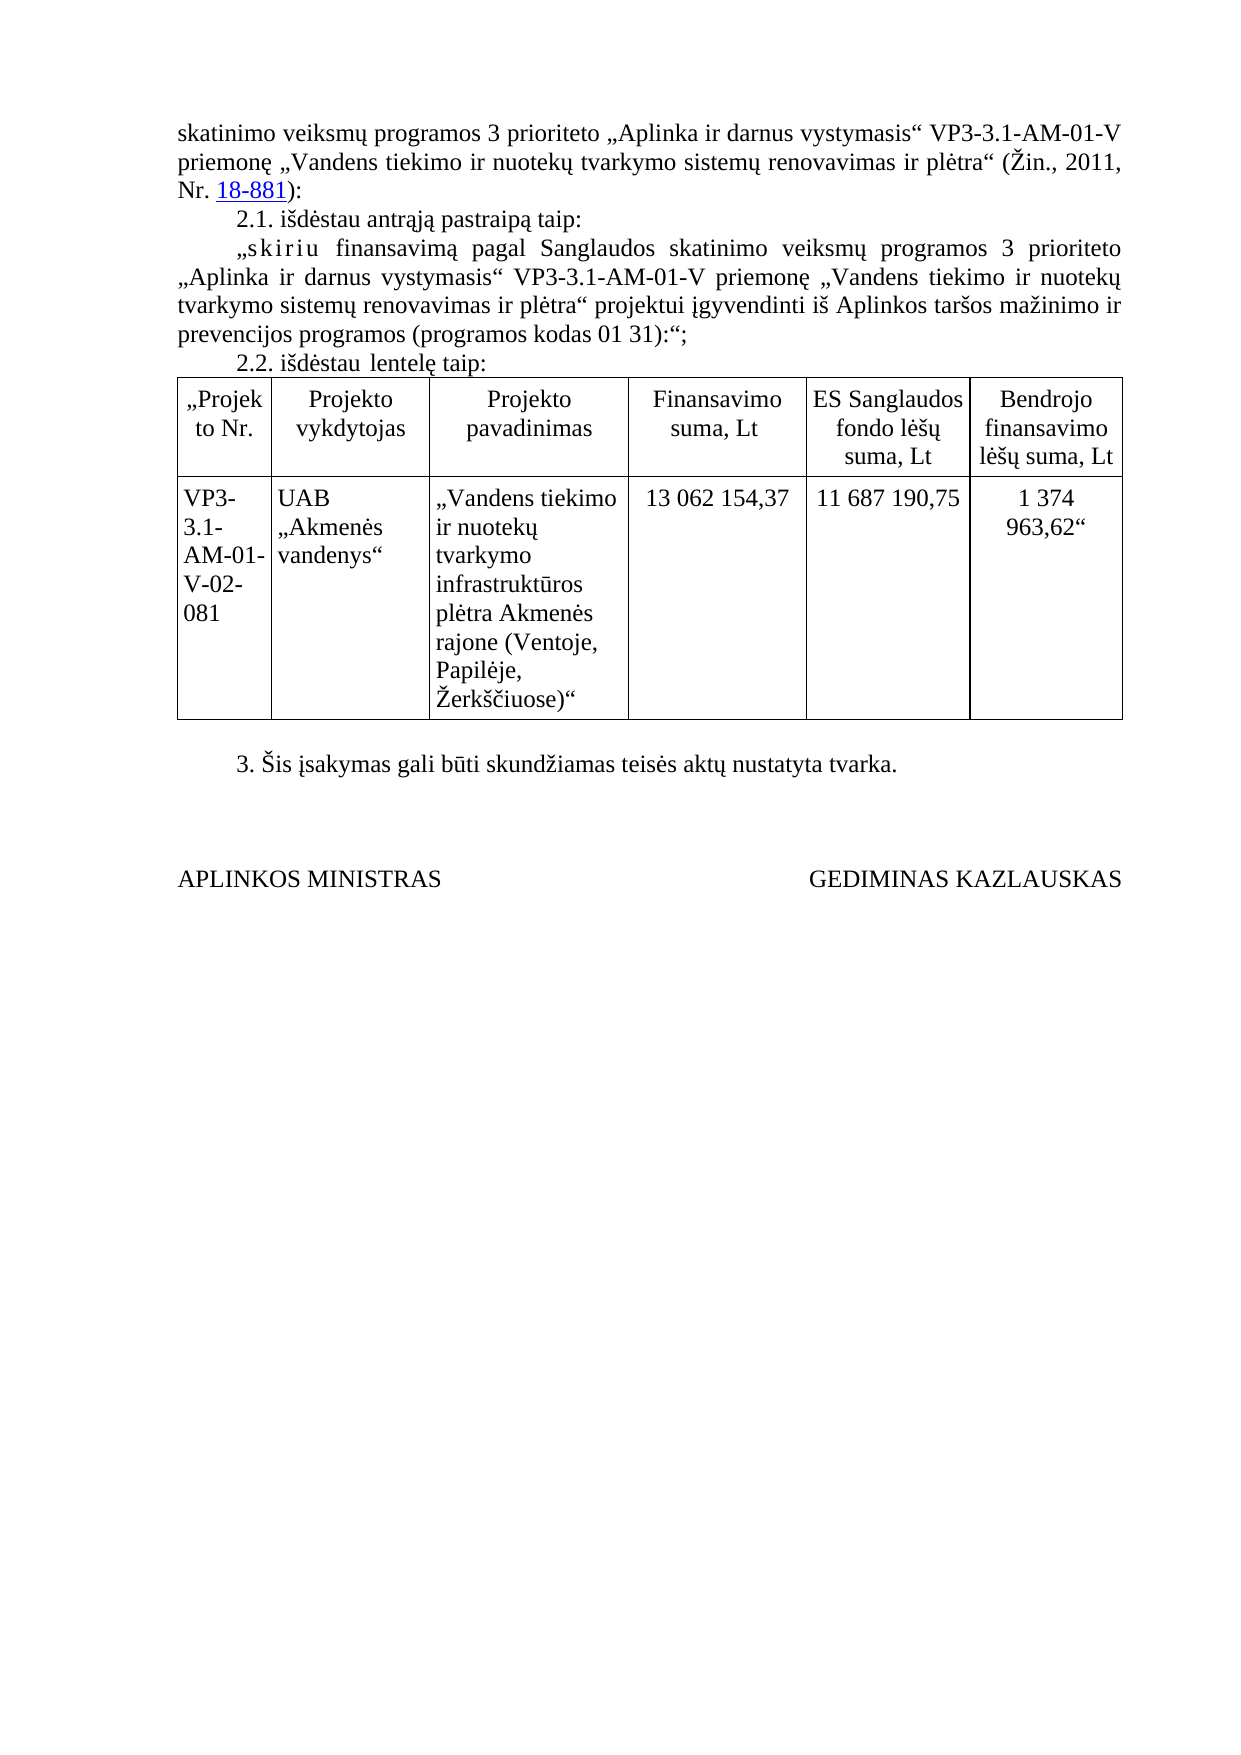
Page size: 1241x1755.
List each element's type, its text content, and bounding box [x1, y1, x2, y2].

table_cell UAB „Akmenės vandenys“ [272, 477, 429, 719]
table_cell VP3-3.1-AM-01-V-02-081 [178, 477, 271, 719]
text 2.1. išdėstau antrąją pastraipą taip: [177, 204, 1122, 233]
table_header Projekto pavadinimas [430, 378, 628, 476]
text skatinimo veiksmų programos 3 prioriteto „Aplinka ir darnus vystymasis“ VP3-3.1-AM-01-V priemonę „Vandens tiekimo ir nuotekų tvarkymo sistemų renovavimas ir plėtra“ (Žin., 2011, Nr. 18-881): [177, 118, 1122, 204]
table_cell „Vandens tiekimo ir nuotekų tvarkymo infrastruktūros plėtra Akmenės rajone (Ventoje, Papilėje, Žerkščiuose)“ [430, 477, 628, 719]
table_cell 1 374 963,62“ [971, 477, 1122, 719]
table_header ES Sanglaudos fondo lėšų suma, Lt [807, 378, 969, 476]
table_header Finansavimo suma, Lt [629, 378, 806, 476]
text Aplinkos ministras Gediminas Kazlauskas [177, 864, 1122, 892]
table_header Projekto vykdytojas [272, 378, 429, 476]
text „skiriu finansavimą pagal Sanglaudos skatinimo veiksmų programos 3 prioriteto „Aplinka ir darnus vystymasis“ VP3-3.1-AM-01-V priemonę „Vandens tiekimo ir nuotekų tvarkymo sistemų renovavimas ir plėtra“ projektui įgyvendinti iš Aplinkos taršos mažinimo ir prevencijos programos (programos kodas 01 31):“; [177, 233, 1122, 348]
text 3. Šis įsakymas gali būti skundžiamas teisės aktų nustatyta tvarka. [177, 749, 1122, 777]
table_header „Projekto Nr. [178, 378, 271, 476]
text 2.2. išdėstau lentelę taip: [177, 348, 1122, 377]
table_cell 13 062 154,37 [629, 477, 806, 719]
table_header Bendrojo finansavimo lėšų suma, Lt [971, 378, 1122, 476]
table_cell 11 687 190,75 [807, 477, 969, 719]
